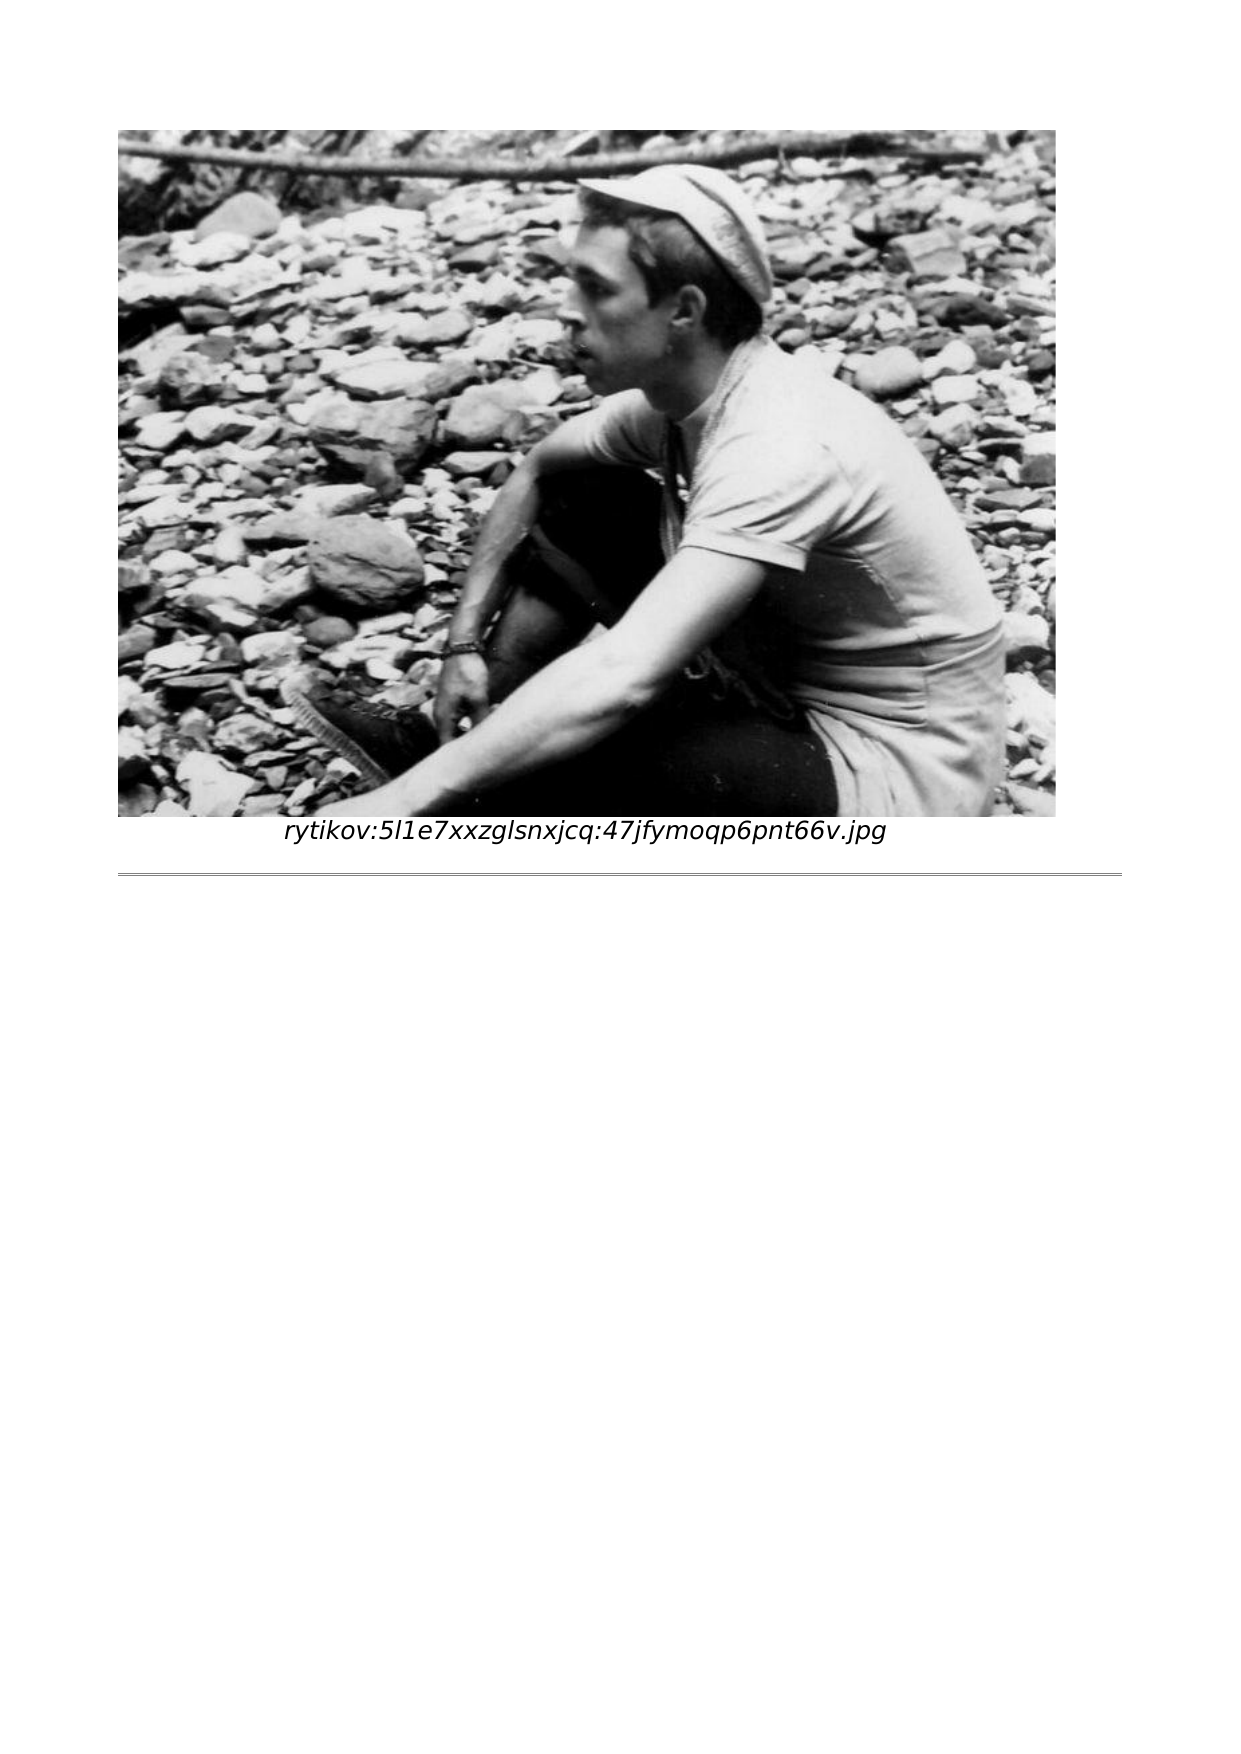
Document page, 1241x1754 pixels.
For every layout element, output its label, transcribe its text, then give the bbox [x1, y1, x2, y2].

picture [118, 130, 1056, 817]
text rytikov:5l1e7xxzglsnxjcq:47jfymoqp6pnt66v.jpg [118, 817, 1056, 846]
